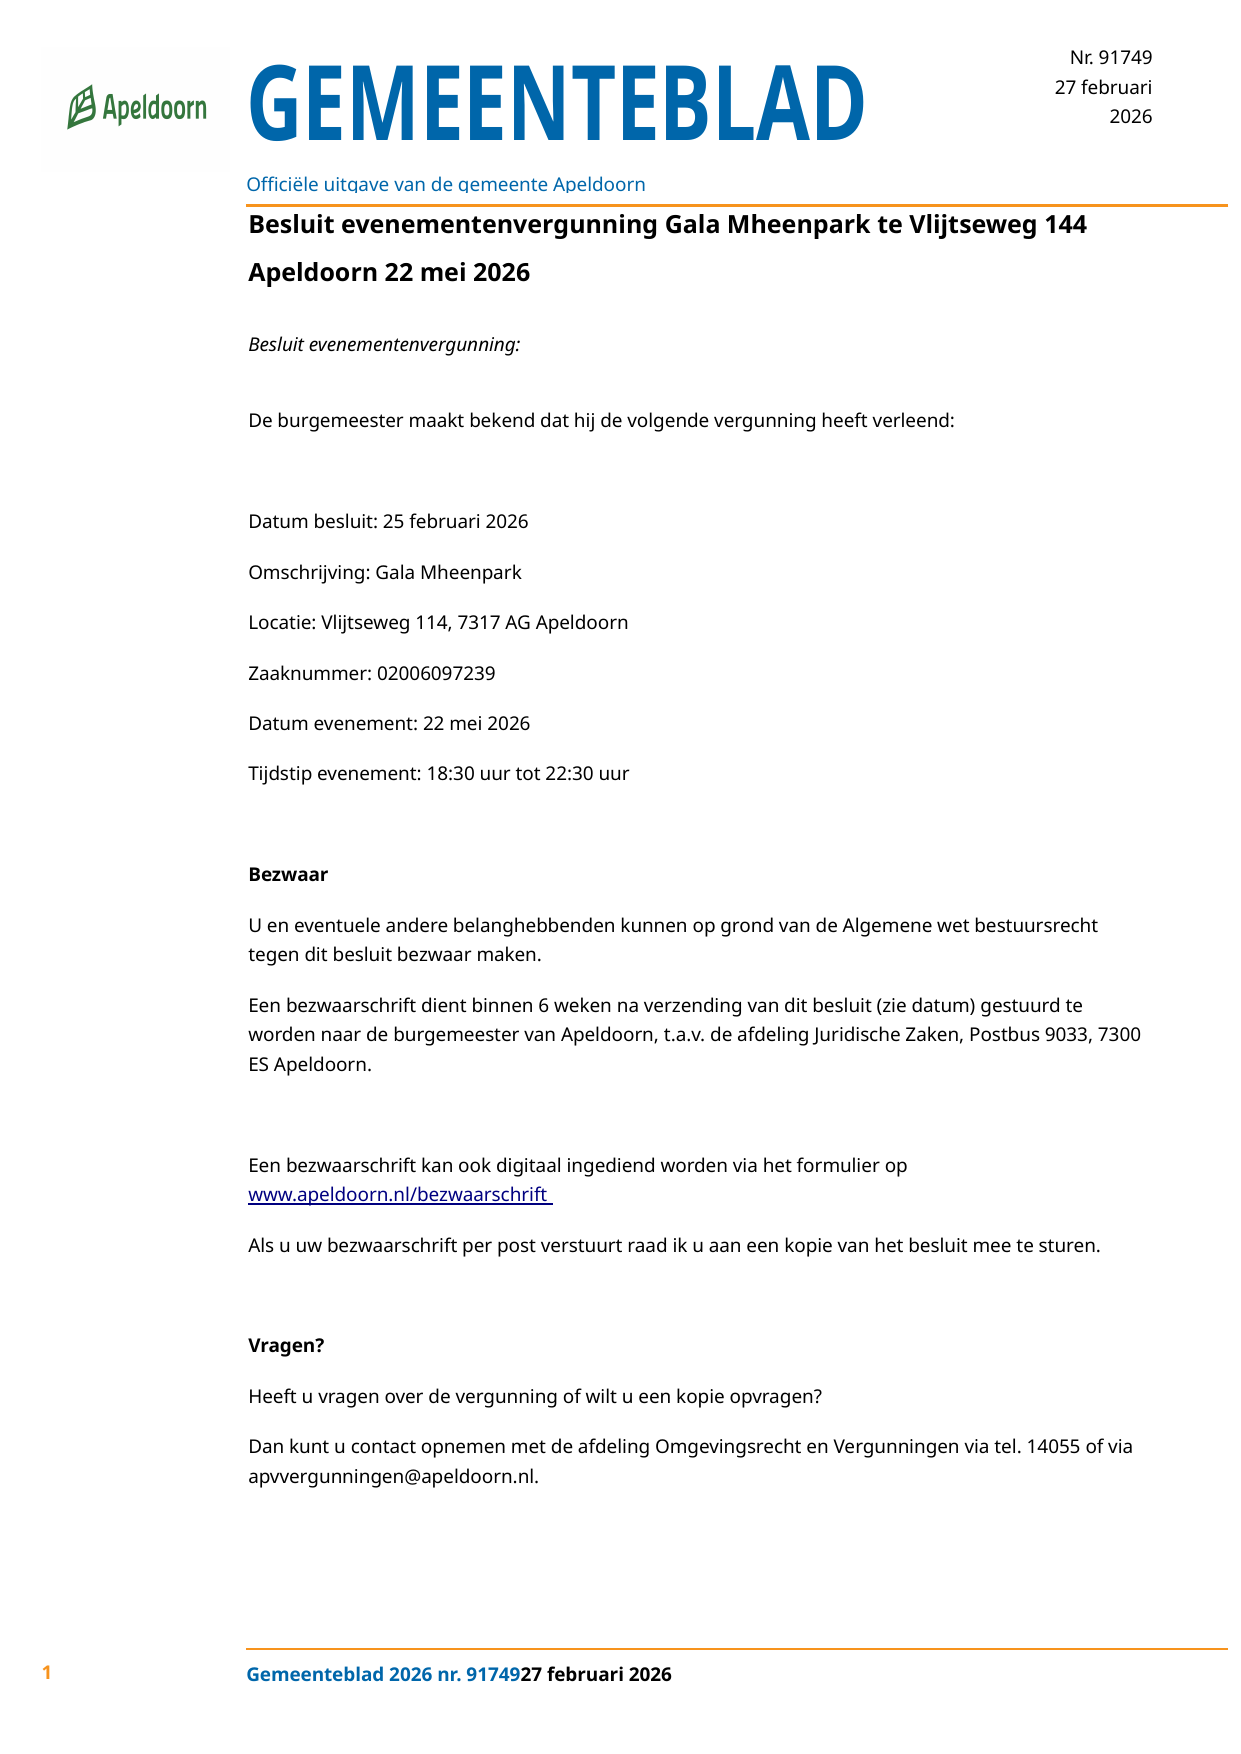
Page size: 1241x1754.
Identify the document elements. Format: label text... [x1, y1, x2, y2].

text Omschrijving: Gala Mheenpark [248, 559, 1152, 584]
text Bezwaar [248, 861, 1152, 887]
text U en eventuele andere belanghebbenden kunnen op grond van de Algemene wet bestuursrecht tegen dit besluit bezwaar maken. [248, 912, 1152, 967]
text Locatie: Vlijtseweg 114, 7317 AG Apeldoorn [248, 609, 1152, 635]
text De burgemeester maakt bekend dat hij de volgende vergunning heeft verleend: [248, 408, 1152, 433]
text Heeft u vragen over de vergunning of wilt u een kopie opvragen? [248, 1383, 1152, 1409]
text Dan kunt u contact opnemen met de afdeling Omgevingsrecht en Vergunningen via tel. 14055 of via apvvergunningen@apeldoorn.nl. [248, 1433, 1152, 1489]
text Zaaknummer: 02006097239 [248, 660, 1152, 685]
text Datum besluit: 25 februari 2026 [248, 508, 1152, 534]
text Vragen? [248, 1333, 1152, 1358]
text Tijdstip evenement: 18:30 uur tot 22:30 uur [248, 761, 1152, 786]
text Als u uw bezwaarschrift per post verstuurt raad ik u aan een kopie van het besluit mee te sturen. [248, 1232, 1152, 1257]
text Besluit evenementenvergunning: [248, 331, 1152, 357]
text Een bezwaarschrift kan ook digitaal ingediend worden via het formulier op www.apeldoorn.nl/bezwaarschrift [248, 1152, 1152, 1207]
text Een bezwaarschrift dient binnen 6 weken na verzending van dit besluit (zie datum) gestuurd te worden naar de burgemeester van Apeldoorn, t.a.v. de afdeling Juridische Zaken, Postbus 9033, 7300 ES Apeldoorn. [248, 992, 1152, 1077]
text Besluit evenementenvergunning Gala Mheenpark te Vlijtseweg 144 Apeldoorn 22 mei 2026 [248, 207, 1152, 288]
text Datum evenement: 22 mei 2026 [248, 710, 1152, 736]
picture [41, 47, 231, 172]
